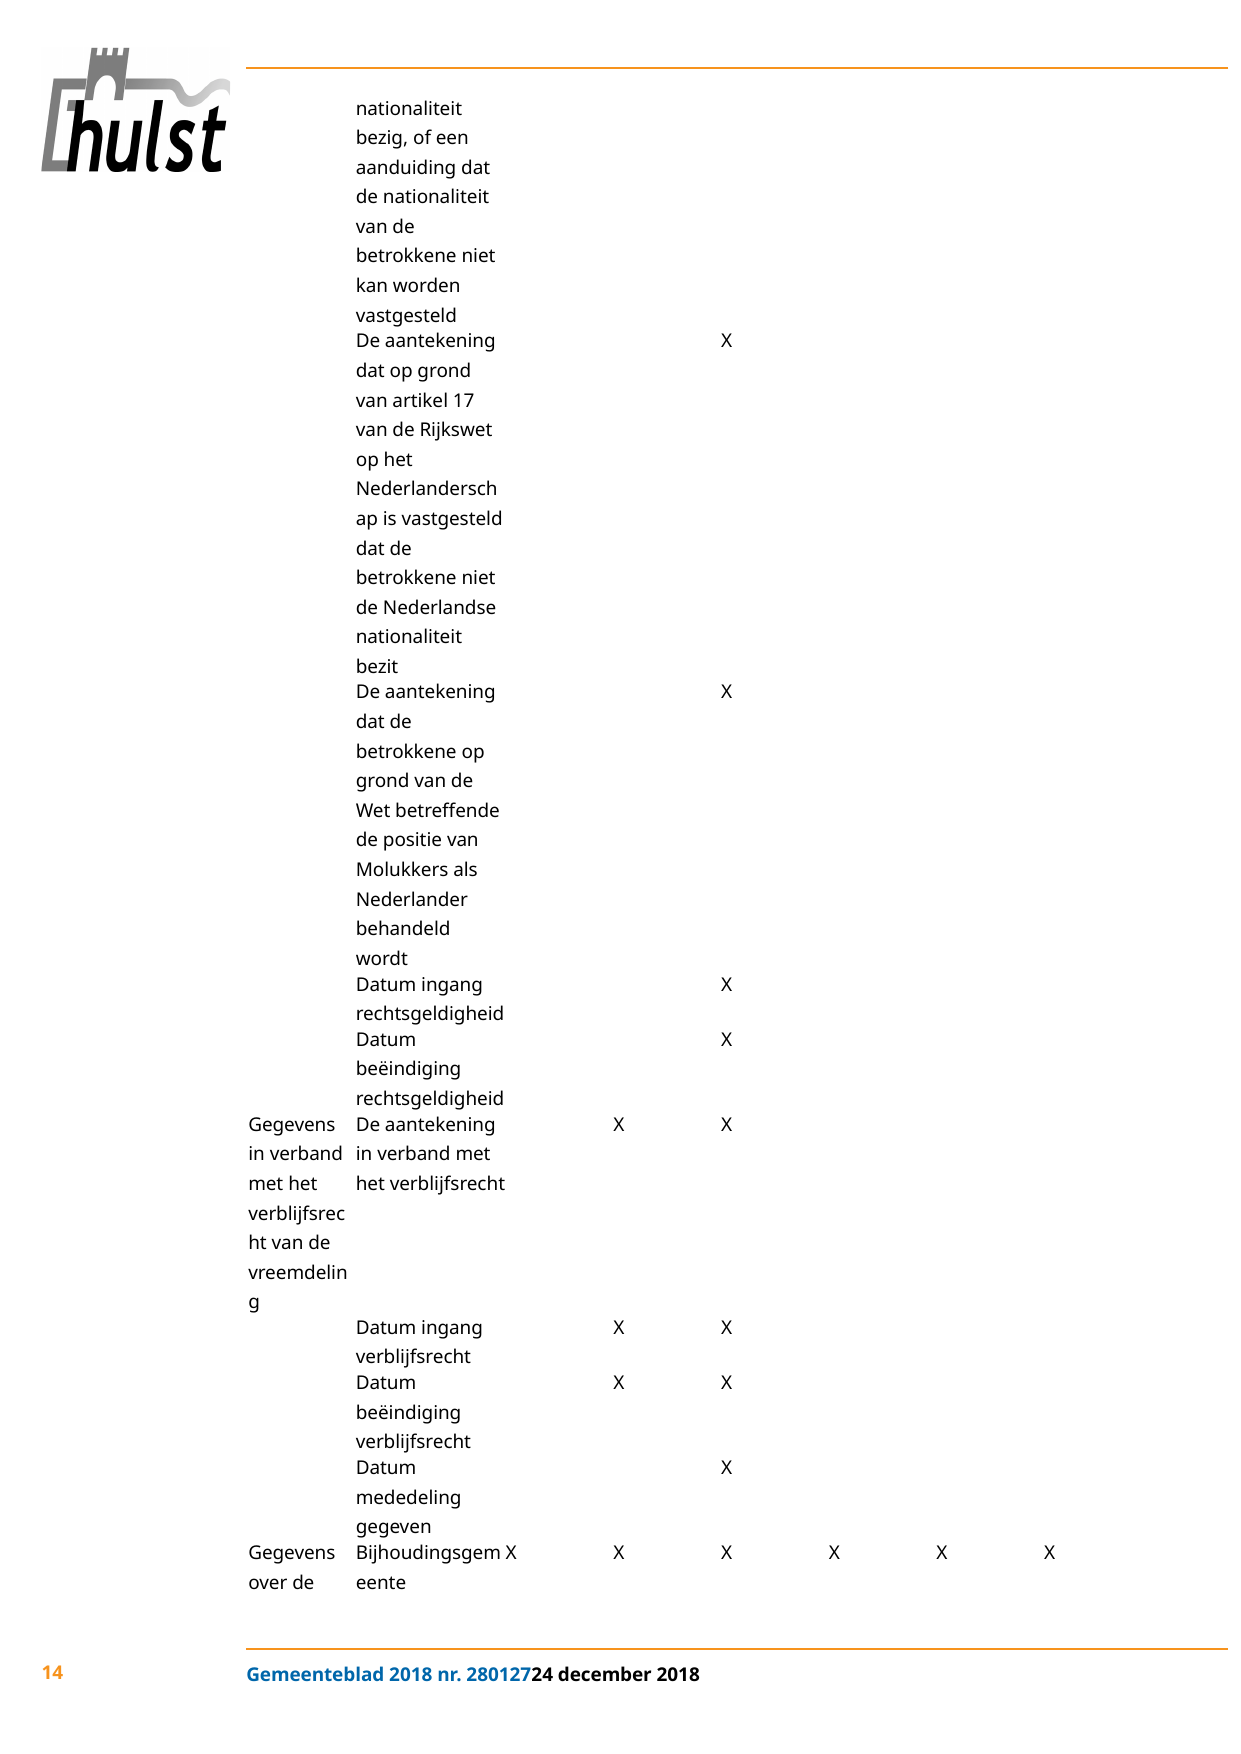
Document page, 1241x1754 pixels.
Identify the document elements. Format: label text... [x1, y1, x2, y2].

table_cell [1044, 1026, 1152, 1111]
table_cell Gegevens over de [248, 1539, 356, 1594]
table_cell Datum beëindiging rechtsgeldigheid [356, 1026, 505, 1111]
table_cell [1044, 1454, 1152, 1539]
table_cell [936, 679, 1044, 971]
table_cell X [721, 679, 828, 971]
table_cell [1044, 1111, 1152, 1314]
table_cell [248, 1026, 356, 1111]
table_cell X [721, 1454, 828, 1539]
table_cell [248, 679, 356, 971]
table_cell X [613, 1539, 721, 1594]
table_cell [248, 1454, 356, 1539]
table_cell [829, 328, 936, 679]
table_cell Gegevens in verband met het verblijfsrecht van de vreemdeling [248, 1111, 356, 1314]
table_cell X [613, 1370, 721, 1454]
picture [41, 47, 231, 172]
table_cell X [721, 328, 828, 679]
table_cell [505, 1454, 613, 1539]
table_cell [613, 1026, 721, 1111]
table_cell [505, 679, 613, 971]
table_cell [1044, 1314, 1152, 1369]
table_cell [936, 1026, 1044, 1111]
table_cell Bijhoudingsgemeente [356, 1539, 505, 1594]
table_cell X [613, 1314, 721, 1369]
table_cell [829, 679, 936, 971]
table_cell [829, 1026, 936, 1111]
table_cell X [1044, 1539, 1152, 1594]
table_cell [829, 95, 936, 328]
table_cell X [829, 1539, 936, 1594]
table_cell [829, 1454, 936, 1539]
table_cell [829, 971, 936, 1026]
table_cell [936, 328, 1044, 679]
table_cell X [721, 971, 828, 1026]
table_cell [1044, 328, 1152, 679]
table_cell Datum ingang verblijfsrecht [356, 1314, 505, 1369]
table_cell [613, 328, 721, 679]
table_cell Datum mededeling gegeven [356, 1454, 505, 1539]
table_cell [505, 1314, 613, 1369]
table_cell [613, 1454, 721, 1539]
table_cell X [721, 1026, 828, 1111]
table_cell [936, 1454, 1044, 1539]
table_cell [829, 1370, 936, 1454]
table_cell [505, 1026, 613, 1111]
table_cell X [721, 1314, 828, 1369]
table_cell [829, 1314, 936, 1369]
table_cell De aantekening in verband met het verblijfsrecht [356, 1111, 505, 1314]
table_cell [505, 95, 613, 328]
table_cell [1044, 1370, 1152, 1454]
table_cell [505, 1111, 613, 1314]
table_cell [613, 95, 721, 328]
table_cell [1044, 679, 1152, 971]
table_cell X [505, 1539, 613, 1594]
table_cell [936, 1111, 1044, 1314]
table_cell nationaliteit bezig, of een aanduiding dat de nationaliteit van de betrokkene niet kan worden vastgesteld [356, 95, 505, 328]
table_cell [613, 679, 721, 971]
table_cell [505, 328, 613, 679]
table_cell X [936, 1539, 1044, 1594]
table_cell [936, 1370, 1044, 1454]
table_cell [1044, 971, 1152, 1026]
table_cell [721, 95, 828, 328]
table_cell [505, 971, 613, 1026]
table_cell [248, 971, 356, 1026]
table_cell [248, 95, 356, 328]
table_cell X [613, 1111, 721, 1314]
table_cell [248, 328, 356, 679]
table_cell [1044, 95, 1152, 328]
table_cell X [721, 1370, 828, 1454]
table_cell [248, 1370, 356, 1454]
table_cell [936, 971, 1044, 1026]
table_cell [829, 1111, 936, 1314]
table_cell Datum beëindiging verblijfsrecht [356, 1370, 505, 1454]
table_cell [936, 1314, 1044, 1369]
table_cell X [721, 1111, 828, 1314]
table_cell [936, 95, 1044, 328]
table_cell De aantekening dat op grond van artikel 17 van de Rijkswet op het Nederlanderschap is vastgesteld dat de betrokkene niet de Nederlandse nationaliteit bezit [356, 328, 505, 679]
table_cell [248, 1314, 356, 1369]
table_cell X [721, 1539, 828, 1594]
table_cell [505, 1370, 613, 1454]
table_cell [613, 971, 721, 1026]
table_cell De aantekening dat de betrokkene op grond van de Wet betreffende de positie van Molukkers als Nederlander behandeld wordt [356, 679, 505, 971]
table_cell Datum ingang rechtsgeldigheid [356, 971, 505, 1026]
